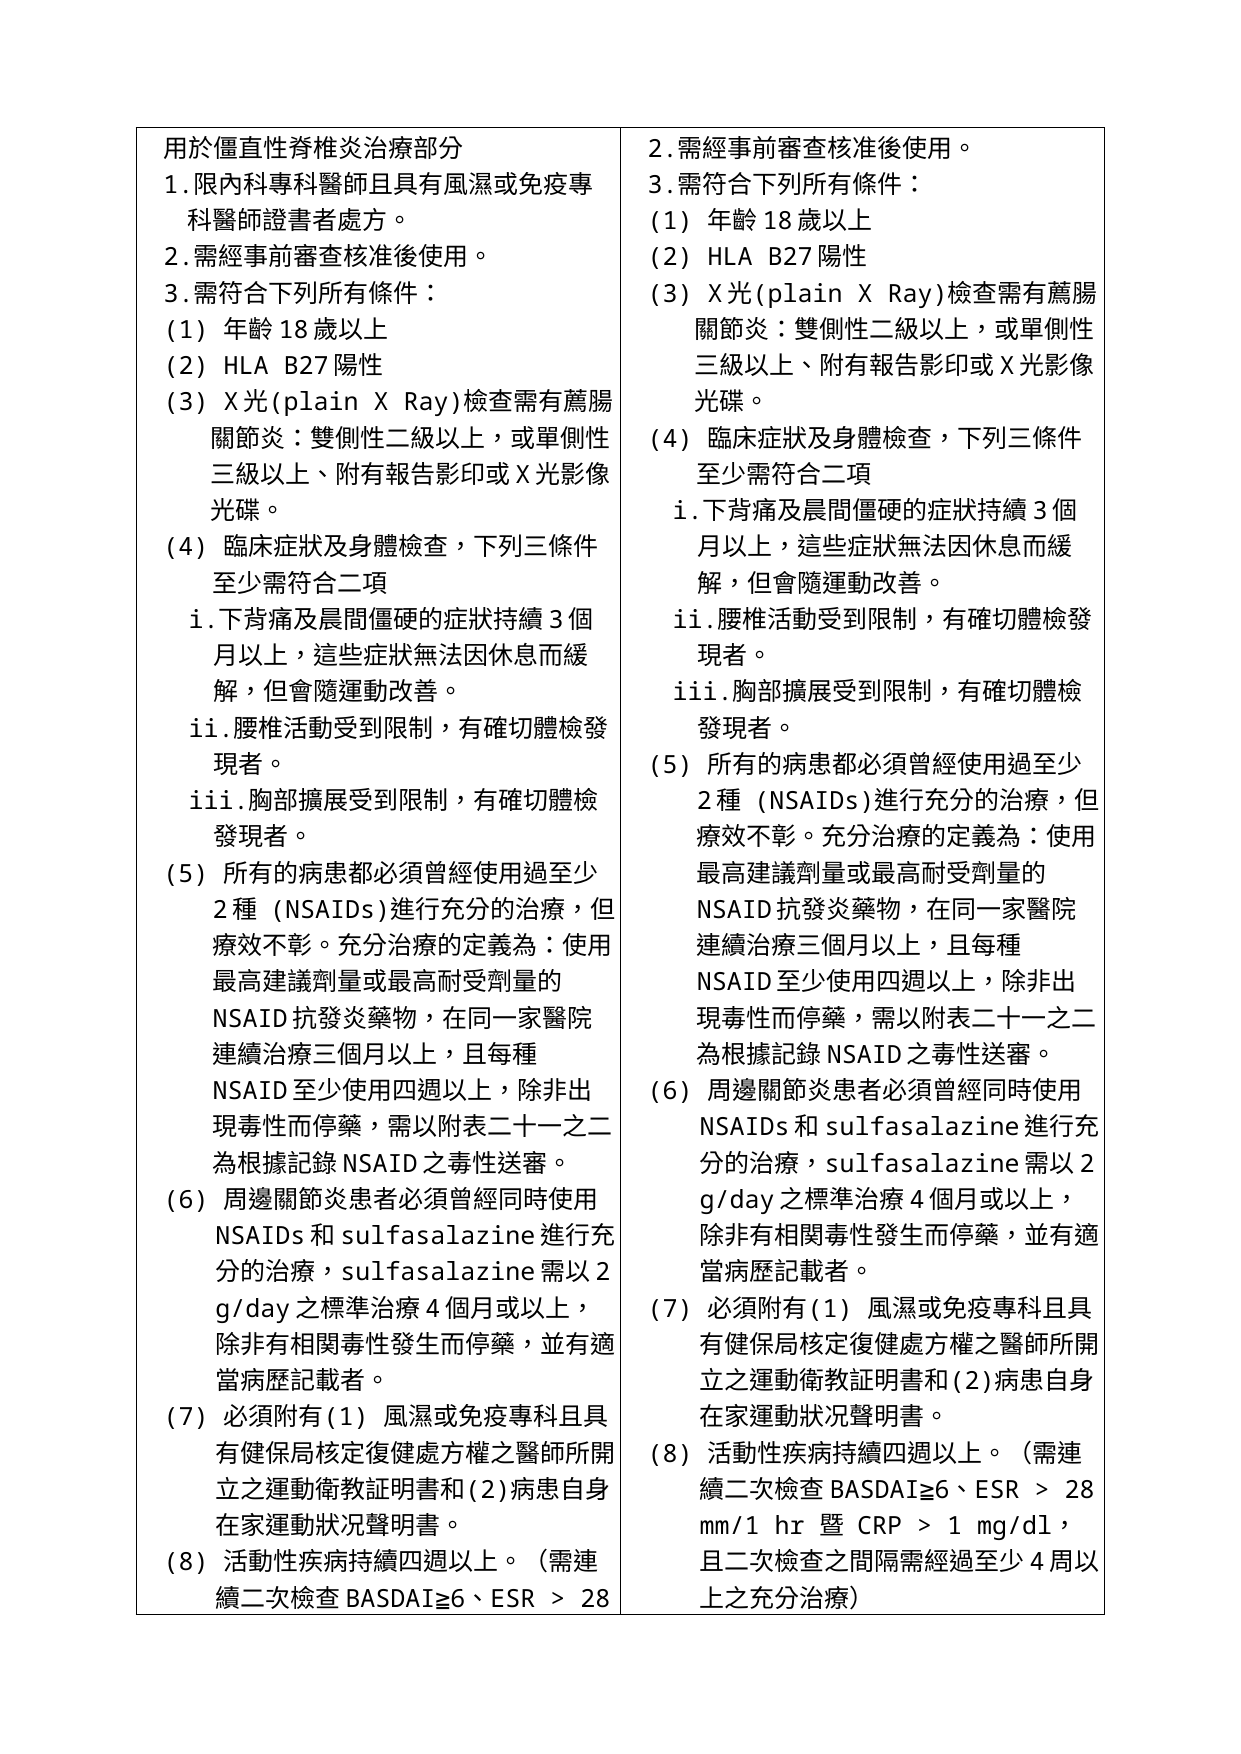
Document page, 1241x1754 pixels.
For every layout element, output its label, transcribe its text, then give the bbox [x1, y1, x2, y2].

table_cell 2.需經事前審查核准後使用。 3.需符合下列所有條件： (1) 年齡18歲以上 (2) HLA B27陽性 (3) X光(plain X Ray)檢查需有薦腸關節炎：雙側性二級以上，或單側性三級以上、附有報告影印或X光影像光碟。 (4) 臨床症狀及身體檢查，下列三條件至少需符合二項 i.下背痛及晨間僵硬的症狀持續3個月以上，這些症狀無法因休息而緩解，但會隨運動改善。 ii.腰椎活動受到限制，有確切體檢發現者。 iii.胸部擴展受到限制，有確切體檢發現者。 (5) 所有的病患都必須曾經使用過至少2種 (NSAIDs)進行充分的治療，但療效不彰。充分治療的定義為：使用最高建議劑量或最高耐受劑量的NSAID抗發炎藥物，在同一家醫院連續治療三個月以上，且每種NSAID至少使用四週以上，除非出現毒性而停藥，需以附表二十一之二為根據記錄NSAID之毒性送審。 (6) 周邊關節炎患者必須曾經同時使用NSAIDs和sulfasalazine進行充分的治療，sulfasalazine需以2 g/day之標準治療4個月或以上，除非有相関毒性發生而停藥，並有適當病歷記載者。 (7) 必須附有(1) 風濕或免疫專科且具有健保局核定復健處方權之醫師所開立之運動衛教証明書和(2)病患自身在家運動狀况聲明書。 (8) 活動性疾病持續四週以上。（需連續二次檢查BASDAI≧6、ESR > 28 mm/1 hr 暨 CRP > 1 mg/dl，且二次檢查之間隔需經過至少4周以上之充分治療） [621, 128, 1104, 1614]
table_cell 用於僵直性脊椎炎治療部分 1.限內科專科醫師且具有風濕或免疫專科醫師證書者處方。 2.需經事前審查核准後使用。 3.需符合下列所有條件： (1) 年齡18歲以上 (2) HLA B27陽性 (3) X光(plain X Ray)檢查需有薦腸關節炎：雙側性二級以上，或單側性三級以上、附有報告影印或X光影像光碟。 (4) 臨床症狀及身體檢查，下列三條件至少需符合二項 i.下背痛及晨間僵硬的症狀持續3個月以上，這些症狀無法因休息而緩解，但會隨運動改善。 ii.腰椎活動受到限制，有確切體檢發現者。 iii.胸部擴展受到限制，有確切體檢發現者。 (5) 所有的病患都必須曾經使用過至少2種 (NSAIDs)進行充分的治療，但療效不彰。充分治療的定義為：使用最高建議劑量或最高耐受劑量的NSAID抗發炎藥物，在同一家醫院連續治療三個月以上，且每種NSAID至少使用四週以上，除非出現毒性而停藥，需以附表二十一之二為根據記錄NSAID之毒性送審。 (6) 周邊關節炎患者必須曾經同時使用NSAIDs和sulfasalazine進行充分的治療，sulfasalazine需以2 g/day之標準治療4個月或以上，除非有相関毒性發生而停藥，並有適當病歷記載者。 (7) 必須附有(1) 風濕或免疫專科且具有健保局核定復健處方權之醫師所開立之運動衛教証明書和(2)病患自身在家運動狀况聲明書。 (8) 活動性疾病持續四週以上。（需連續二次檢查BASDAI≧6、ESR > 28 [137, 128, 620, 1614]
